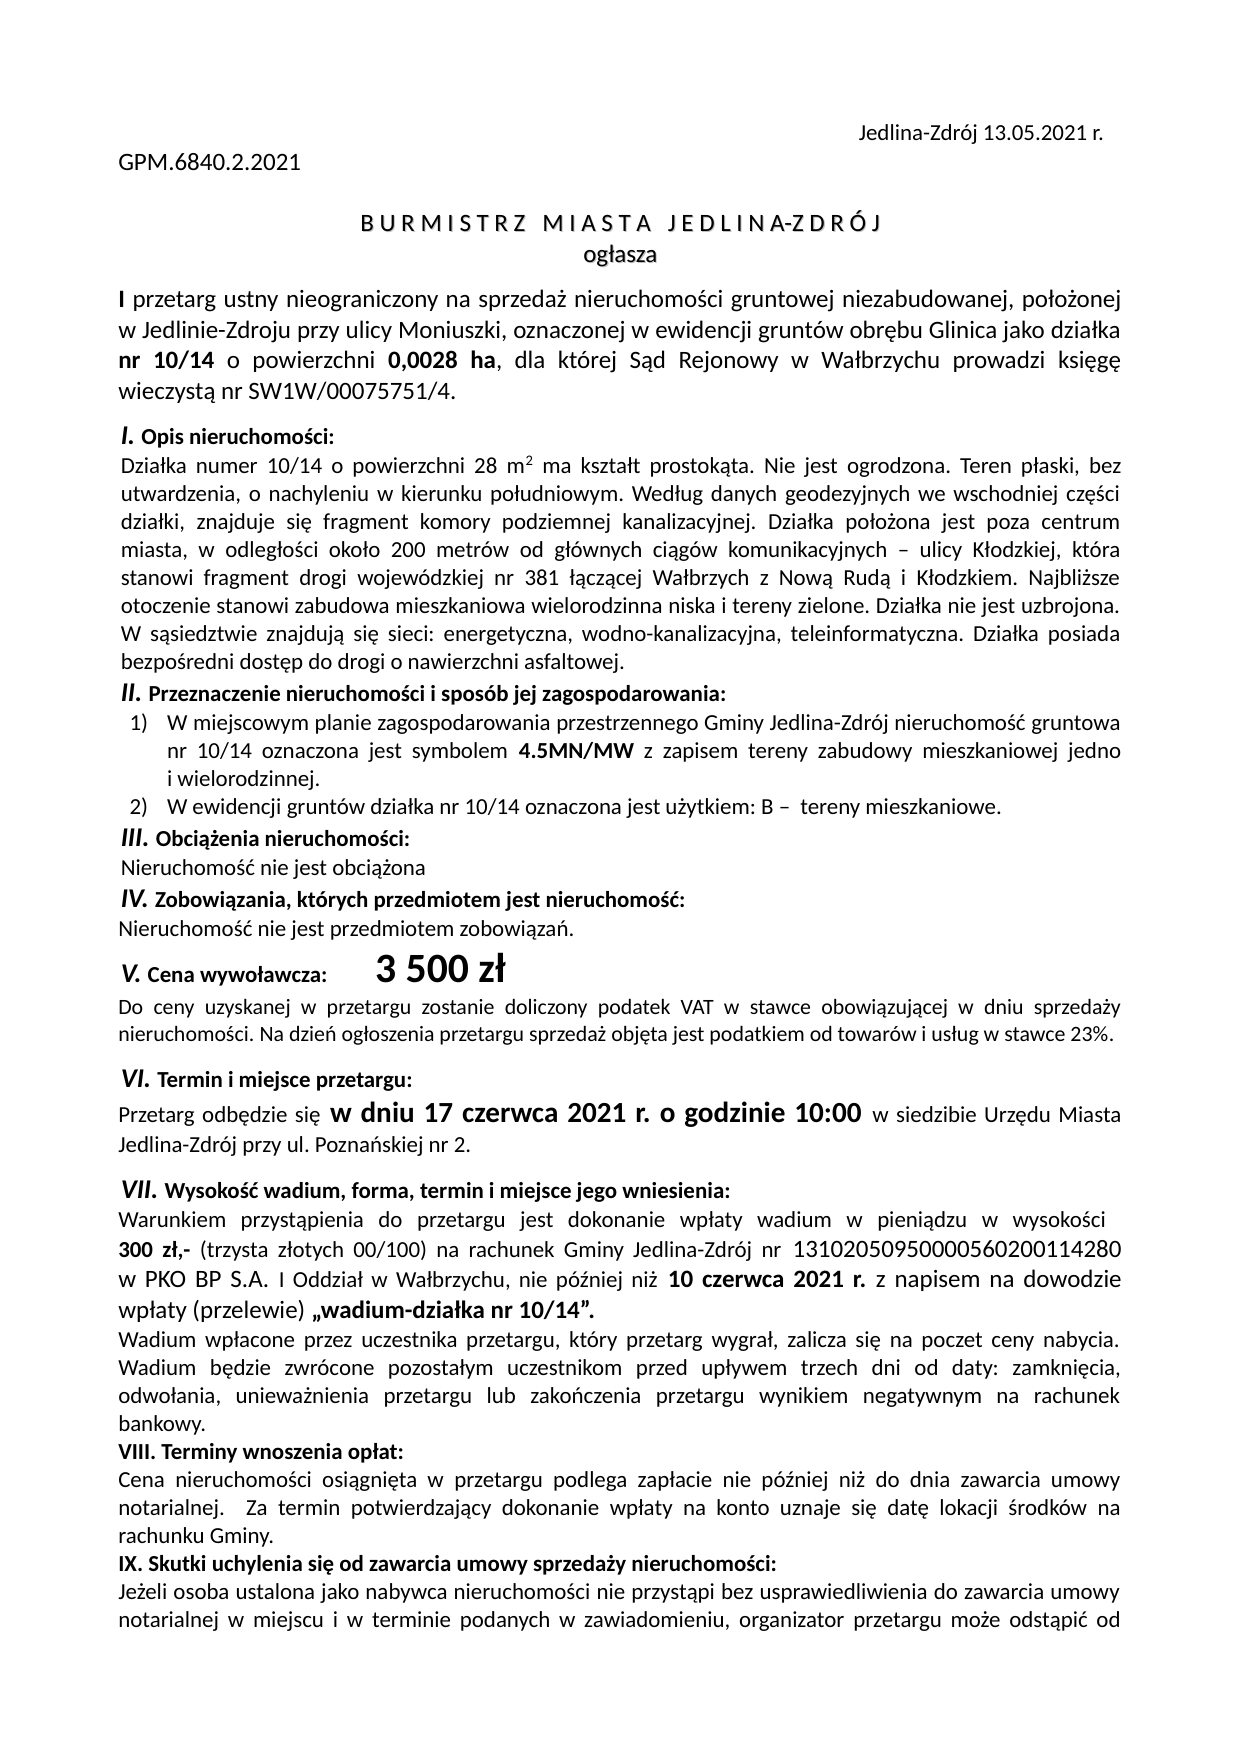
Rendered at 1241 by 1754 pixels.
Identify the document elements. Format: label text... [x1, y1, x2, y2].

list Obciążenia nieruchomości: [121, 820, 1122, 853]
list Termin i miejsce przetargu: [121, 1061, 1122, 1094]
text Przetarg odbędzie się w dniu 17 czerwca 2021 r. o godzinie 10:00 w siedzibie Urzędu Miasta Jedlina-Zdrój przy ul. Poznańskiej nr 2. [118, 1094, 1122, 1158]
text Nieruchomość nie jest przedmiotem zobowiązań. [118, 914, 1122, 942]
text GPM.6840.2.2021 [118, 146, 1122, 177]
text Jeżeli osoba ustalona jako nabywca nieruchomości nie przystąpi bez usprawiedliwienia do zawarcia umowy notarialnej w miejscu i w terminie podanych w zawiadomieniu, organizator przetargu może odstąpić od [118, 1577, 1122, 1633]
text I przetarg ustny nieograniczony na sprzedaż nieruchomości gruntowej niezabudowanej, położonej w Jedlinie-Zdroju przy ulicy Moniuszki, oznaczonej w ewidencji gruntów obrębu Glinica jako działka nr 10/14 o powierzchni 0,0028 ha, dla której Sąd Rejonowy w Wałbrzychu prowadzi księgę wieczystą nr SW1W/00075751/4. [118, 283, 1122, 406]
text Warunkiem przystąpienia do przetargu jest dokonanie wpłaty wadium w pieniądzu w wysokości 300 zł,- (trzysta złotych 00/100) na rachunek Gminy Jedlina-Zdrój nr 13102050950000560200114280 w PKO BP S.A. I Oddział w Wałbrzychu, nie później niż 10 czerwca 2021 r. z napisem na dowodzie wpłaty (przelewie) „wadium-działka nr 10/14”. [118, 1205, 1122, 1325]
list Zobowiązania, których przedmiotem jest nieruchomość: [121, 881, 1122, 914]
text Wadium wpłacone przez uczestnika przetargu, który przetarg wygrał, zalicza się na poczet ceny nabycia. Wadium będzie zwrócone pozostałym uczestnikom przed upływem trzech dni od daty: zamknięcia, odwołania, unieważnienia przetargu lub zakończenia przetargu wynikiem negatywnym na rachunek bankowy. [118, 1325, 1122, 1437]
text Nieruchomość nie jest obciążona [121, 853, 1122, 881]
list W miejscowym planie zagospodarowania przestrzennego Gminy Jedlina-Zdrój nieruchomość gruntowa nr 10/14 oznaczona jest symbolem 4.5MN/MW z zapisem tereny zabudowy mieszkaniowej jedno i wielorodzinnej. [129, 708, 1122, 792]
list Wysokość wadium, forma, termin i miejsce jego wniesienia: [121, 1172, 1122, 1205]
text Do ceny uzyskanej w przetargu zostanie doliczony podatek VAT w stawce obowiązującej w dniu sprzedaży nieruchomości. Na dzień ogłoszenia przetargu sprzedaż objęta jest podatkiem od towarów i usług w stawce 23%. [118, 993, 1122, 1047]
list Przeznaczenie nieruchomości i sposób jej zagospodarowania: [121, 675, 1122, 708]
text Cena nieruchomości osiągnięta w przetargu podlega zapłacie nie później niż do dnia zawarcia umowy notarialnej. Za termin potwierdzający dokonanie wpłaty na konto uznaje się datę lokacji środków na rachunku Gminy. [118, 1465, 1122, 1549]
list Cena wywoławcza: 3 500 zł [121, 942, 1122, 993]
text B U R M I S T R Z M I A S T A J E D L I N A-Z D R Ó J [118, 207, 1122, 238]
list Opis nieruchomości: [121, 418, 1122, 451]
text Jedlina-Zdrój 13.05.2021 r. [118, 118, 1122, 146]
list W ewidencji gruntów działka nr 10/14 oznaczona jest użytkiem: B – tereny mieszkaniowe. [129, 792, 1122, 820]
text Działka numer 10/14 o powierzchni 28 m2 ma kształt prostokąta. Nie jest ogrodzona. Teren płaski, bez utwardzenia, o nachyleniu w kierunku południowym. Według danych geodezyjnych we wschodniej części działki, znajduje się fragment komory podziemnej kanalizacyjnej. Działka położona jest poza centrum miasta, w odległości około 200 metrów od głównych ciągów komunikacyjnych – ulicy Kłodzkiej, która stanowi fragment drogi wojewódzkiej nr 381 łączącej Wałbrzych z Nową Rudą i Kłodzkiem. Najbliższe otoczenie stanowi zabudowa mieszkaniowa wielorodzinna niska i tereny zielone. Działka nie jest uzbrojona. W sąsiedztwie znajdują się sieci: energetyczna, wodno-kanalizacyjna, teleinformatyczna. Działka posiada bezpośredni dostęp do drogi o nawierzchni asfaltowej. [121, 451, 1122, 675]
text IX. Skutki uchylenia się od zawarcia umowy sprzedaży nieruchomości: [118, 1549, 1122, 1577]
text ogłasza [118, 238, 1122, 268]
text VIII. Terminy wnoszenia opłat: [118, 1437, 1122, 1465]
